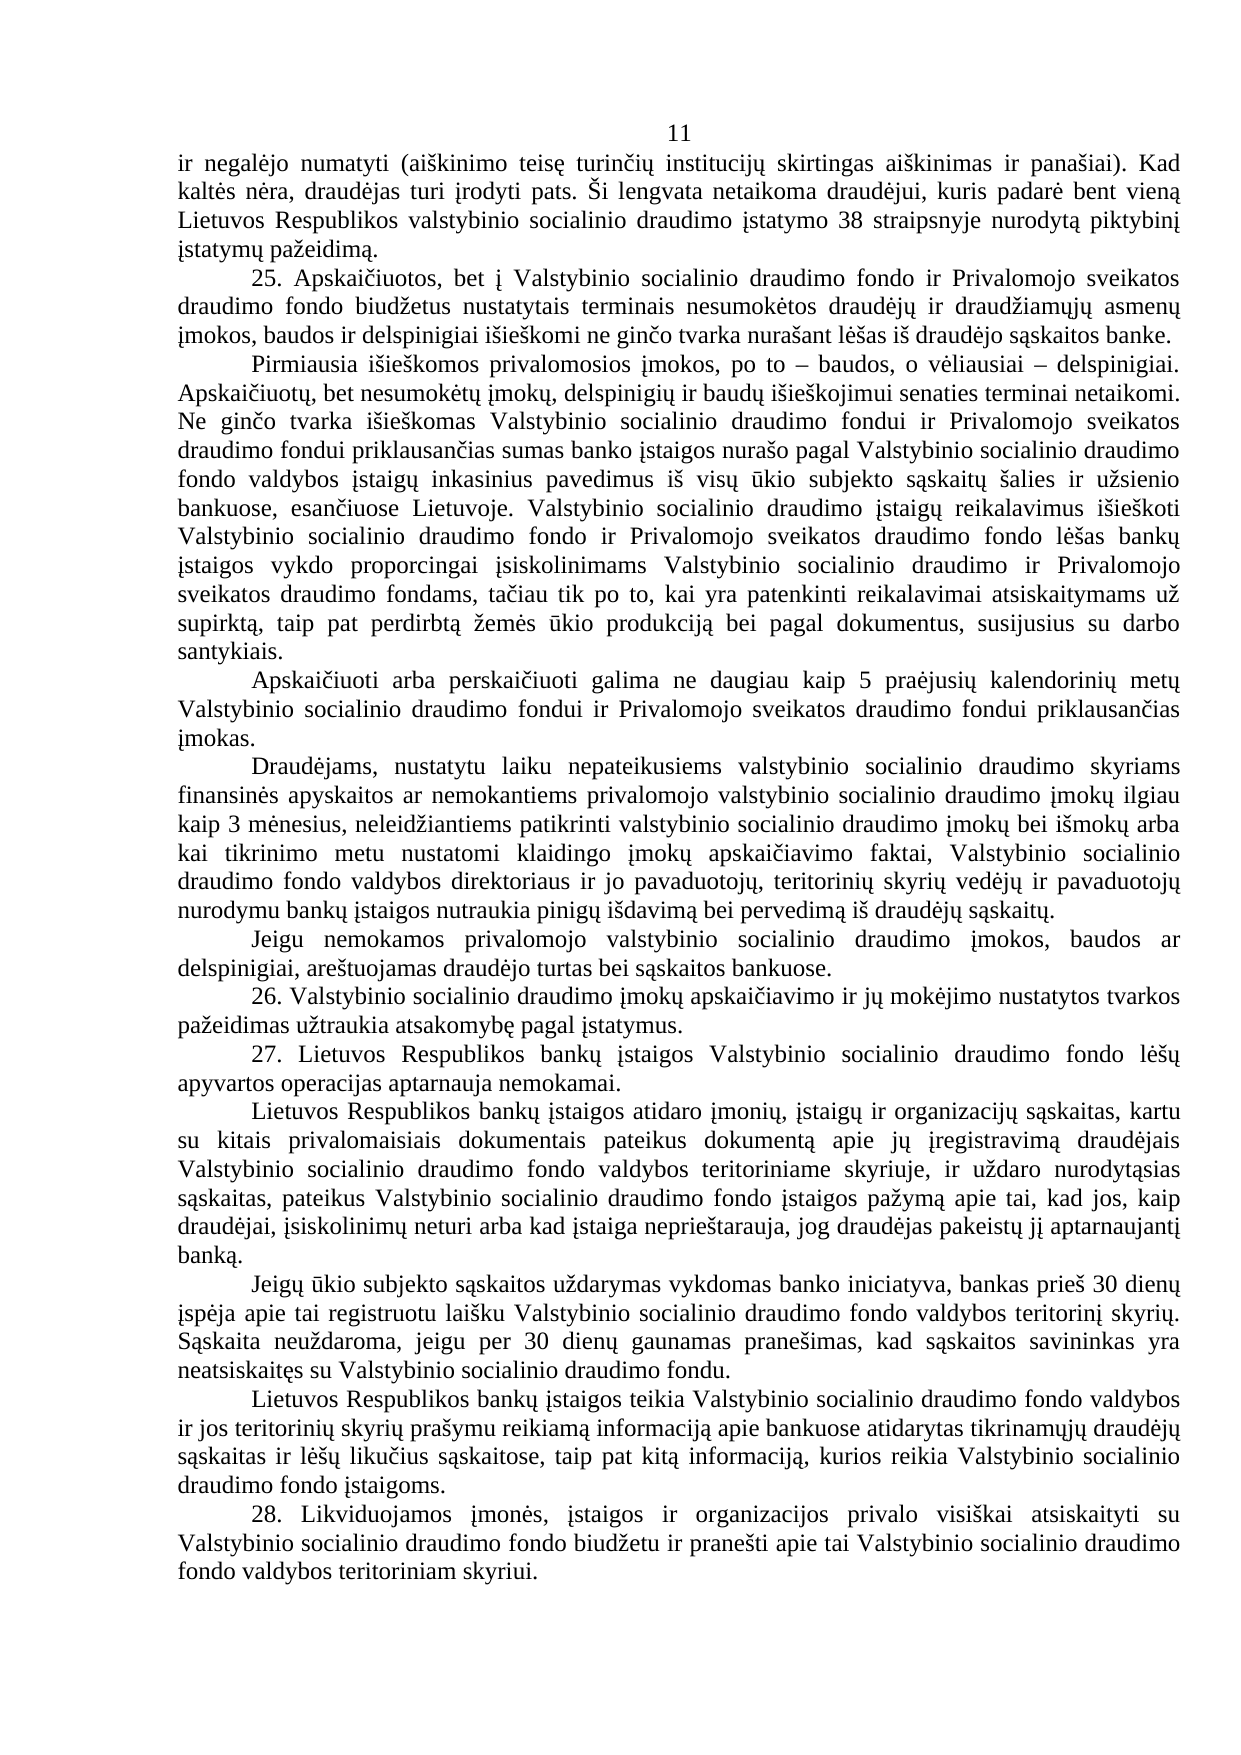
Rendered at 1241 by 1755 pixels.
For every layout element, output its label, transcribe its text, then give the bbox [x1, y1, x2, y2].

text Lietuvos Respublikos bankų įstaigos teikia Valstybinio socialinio draudimo fondo valdybos ir jos teritorinių skyrių prašymu reikiamą informaciją apie bankuose atidarytas tikrinamųjų draudėjų sąskaitas ir lėšų likučius sąskaitose, taip pat kitą informaciją, kurios reikia Valstybinio socialinio draudimo fondo įstaigoms. [177, 1384, 1181, 1499]
text Jeigu nemokamos privalomojo valstybinio socialinio draudimo įmokos, baudos ar delspinigiai, areštuojamas draudėjo turtas bei sąskaitos bankuose. [177, 924, 1181, 981]
text Pirmiausia išieškomos privalomosios įmokos, po to – baudos, o vėliausiai – delspinigiai. Apskaičiuotų, bet nesumokėtų įmokų, delspinigių ir baudų išieškojimui senaties terminai netaikomi. Ne ginčo tvarka išieškomas Valstybinio socialinio draudimo fondui ir Privalomojo sveikatos draudimo fondui priklausančias sumas banko įstaigos nurašo pagal Valstybinio socialinio draudimo fondo valdybos įstaigų inkasinius pavedimus iš visų ūkio subjekto sąskaitų šalies ir užsienio bankuose, esančiuose Lietuvoje. Valstybinio socialinio draudimo įstaigų reikalavimus išieškoti Valstybinio socialinio draudimo fondo ir Privalomojo sveikatos draudimo fondo lėšas bankų įstaigos vykdo proporcingai įsiskolinimams Valstybinio socialinio draudimo ir Privalomojo sveikatos draudimo fondams, tačiau tik po to, kai yra patenkinti reikalavimai atsiskaitymams už supirktą, taip pat perdirbtą žemės ūkio produkciją bei pagal dokumentus, susijusius su darbo santykiais. [177, 349, 1181, 665]
text 25. Apskaičiuotos, bet į Valstybinio socialinio draudimo fondo ir Privalomojo sveikatos draudimo fondo biudžetus nustatytais terminais nesumokėtos draudėjų ir draudžiamųjų asmenų įmokos, baudos ir delspinigiai išieškomi ne ginčo tvarka nurašant lėšas iš draudėjo sąskaitos banke. [177, 263, 1181, 349]
text 26. Valstybinio socialinio draudimo įmokų apskaičiavimo ir jų mokėjimo nustatytos tvarkos pažeidimas užtraukia atsakomybę pagal įstatymus. [177, 981, 1181, 1039]
text Lietuvos Respublikos bankų įstaigos atidaro įmonių, įstaigų ir organizacijų sąskaitas, kartu su kitais privalomaisiais dokumentais pateikus dokumentą apie jų įregistravimą draudėjais Valstybinio socialinio draudimo fondo valdybos teritoriniame skyriuje, ir uždaro nurodytąsias sąskaitas, pateikus Valstybinio socialinio draudimo fondo įstaigos pažymą apie tai, kad jos, kaip draudėjai, įsiskolinimų neturi arba kad įstaiga neprieštarauja, jog draudėjas pakeistų jį aptarnaujantį banką. [177, 1096, 1181, 1269]
text Draudėjams, nustatytu laiku nepateikusiems valstybinio socialinio draudimo skyriams finansinės apyskaitos ar nemokantiems privalomojo valstybinio socialinio draudimo įmokų ilgiau kaip 3 mėnesius, neleidžiantiems patikrinti valstybinio socialinio draudimo įmokų bei išmokų arba kai tikrinimo metu nustatomi klaidingo įmokų apskaičiavimo faktai, Valstybinio socialinio draudimo fondo valdybos direktoriaus ir jo pavaduotojų, teritorinių skyrių vedėjų ir pavaduotojų nurodymu bankų įstaigos nutraukia pinigų išdavimą bei pervedimą iš draudėjų sąskaitų. [177, 751, 1181, 924]
text Jeigų ūkio subjekto sąskaitos uždarymas vykdomas banko iniciatyva, bankas prieš 30 dienų įspėja apie tai registruotu laišku Valstybinio socialinio draudimo fondo valdybos teritorinį skyrių. Sąskaita neuždaroma, jeigu per 30 dienų gaunamas pranešimas, kad sąskaitos savininkas yra neatsiskaitęs su Valstybinio socialinio draudimo fondu. [177, 1269, 1181, 1384]
text 27. Lietuvos Respublikos bankų įstaigos Valstybinio socialinio draudimo fondo lėšų apyvartos operacijas aptarnauja nemokamai. [177, 1039, 1181, 1096]
text 28. Likviduojamos įmonės, įstaigos ir organizacijos privalo visiškai atsiskaityti su Valstybinio socialinio draudimo fondo biudžetu ir pranešti apie tai Valstybinio socialinio draudimo fondo valdybos teritoriniam skyriui. [177, 1499, 1181, 1585]
text Apskaičiuoti arba perskaičiuoti galima ne daugiau kaip 5 praėjusių kalendorinių metų Valstybinio socialinio draudimo fondui ir Privalomojo sveikatos draudimo fondui priklausančias įmokas. [177, 665, 1181, 751]
text ir negalėjo numatyti (aiškinimo teisę turinčių institucijų skirtingas aiškinimas ir panašiai). Kad kaltės nėra, draudėjas turi įrodyti pats. Ši lengvata netaikoma draudėjui, kuris padarė bent vieną Lietuvos Respublikos valstybinio socialinio draudimo įstatymo 38 straipsnyje nurodytą piktybinį įstatymų pažeidimą. [177, 148, 1181, 263]
